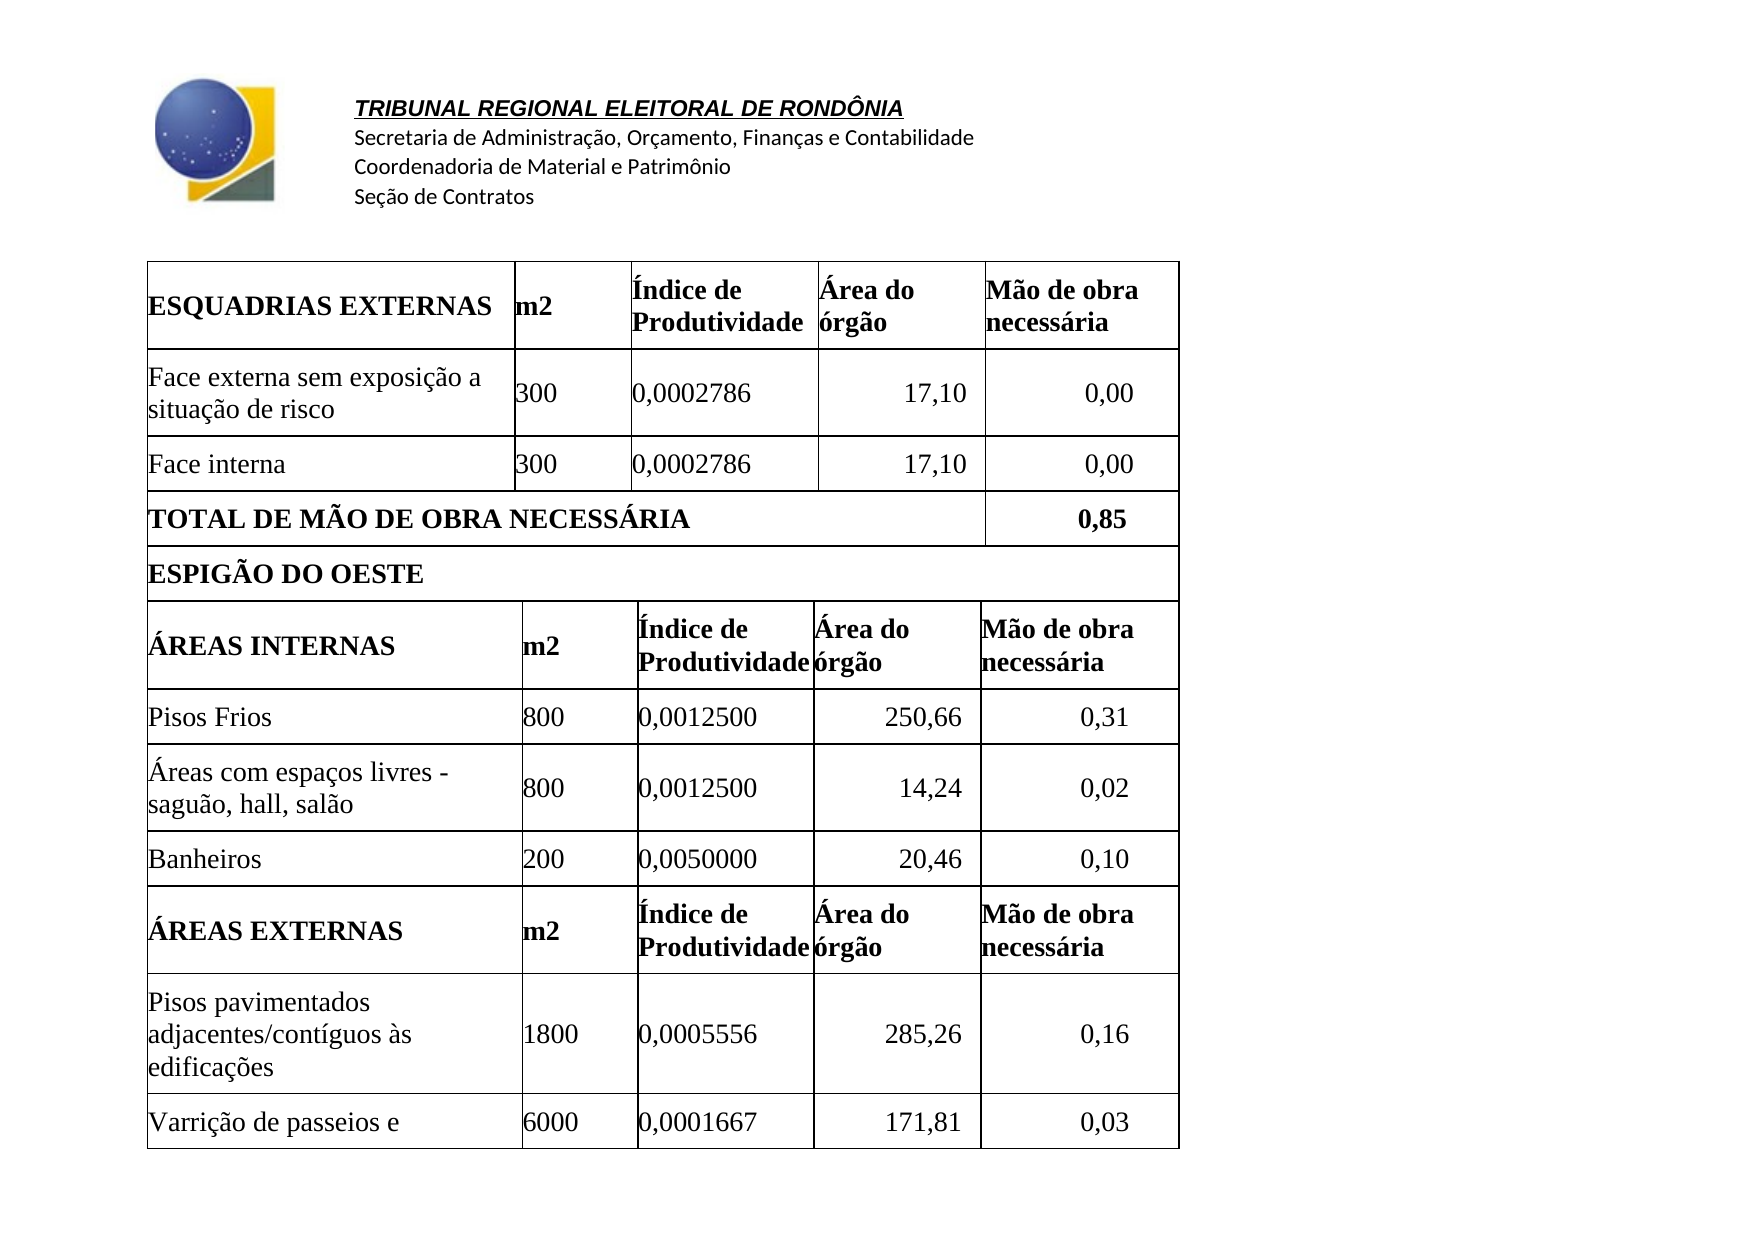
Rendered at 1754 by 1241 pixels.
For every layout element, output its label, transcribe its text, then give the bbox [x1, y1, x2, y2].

table_cell m2 [523, 602, 637, 688]
table_cell Mão de obra necessária [982, 602, 1178, 688]
table_cell Varrição de passeios e [148, 1094, 522, 1147]
table_cell 171,81 [815, 1094, 980, 1147]
table_cell Índice de Produtividade [632, 262, 818, 348]
table_cell 250,66 [815, 690, 980, 743]
table_cell 0,0012500 [639, 690, 813, 743]
table_cell 200 [523, 832, 637, 885]
table_cell m2 [523, 887, 637, 973]
table_cell Pisos Frios [148, 690, 522, 743]
table_cell 0,00 [986, 437, 1178, 490]
table_cell 14,24 [815, 745, 980, 830]
table_cell 800 [523, 745, 637, 830]
table_cell Face externa sem exposição a situação de risco [148, 350, 514, 435]
table_cell Face interna [148, 437, 514, 490]
table_cell 20,46 [815, 832, 980, 885]
table_cell Área do órgão [815, 887, 980, 973]
table_cell ÁREAS EXTERNAS [148, 887, 522, 973]
table_cell 0,0005556 [639, 974, 813, 1092]
table_cell 0,02 [982, 745, 1178, 830]
table_cell ESQUADRIAS EXTERNAS [148, 262, 514, 348]
table_cell Índice de Produtividade [639, 602, 813, 688]
table_cell 285,26 [815, 974, 980, 1092]
table_cell 0,0002786 [632, 437, 818, 490]
table_cell Índice de Produtividade [639, 887, 813, 973]
table_cell 0,16 [982, 974, 1178, 1092]
table_cell Área do órgão [815, 602, 980, 688]
table_cell ESPIGÃO DO OESTE [148, 547, 1178, 600]
table_cell 300 [516, 437, 631, 490]
table_cell Mão de obra necessária [982, 887, 1178, 973]
table_cell 6000 [523, 1094, 637, 1147]
table_cell 17,10 [819, 437, 985, 490]
table_cell 0,0001667 [639, 1094, 813, 1147]
table_cell Pisos pavimentados adjacentes/contíguos às edificações [148, 974, 522, 1092]
table_cell 1800 [523, 974, 637, 1092]
table_cell Área do órgão [819, 262, 985, 348]
table_cell 0,0050000 [639, 832, 813, 885]
table_cell 17,10 [819, 350, 985, 435]
table_cell 0,10 [982, 832, 1178, 885]
table_cell 0,85 [986, 492, 1178, 545]
table_cell ÁREAS INTERNAS [148, 602, 522, 688]
table_cell 0,31 [982, 690, 1178, 743]
table_cell Áreas com espaços livres - saguão, hall, salão [148, 745, 522, 830]
table_cell 0,03 [982, 1094, 1178, 1147]
table_cell 300 [516, 350, 631, 435]
table_cell TOTAL DE MÃO DE OBRA NECESSÁRIA [148, 492, 985, 545]
table_cell m2 [516, 262, 631, 348]
table_cell 0,0012500 [639, 745, 813, 830]
table_cell Mão de obra necessária [986, 262, 1178, 348]
table_cell Banheiros [148, 832, 522, 885]
table_cell 0,0002786 [632, 350, 818, 435]
table_cell 0,00 [986, 350, 1178, 435]
table_cell 800 [523, 690, 637, 743]
